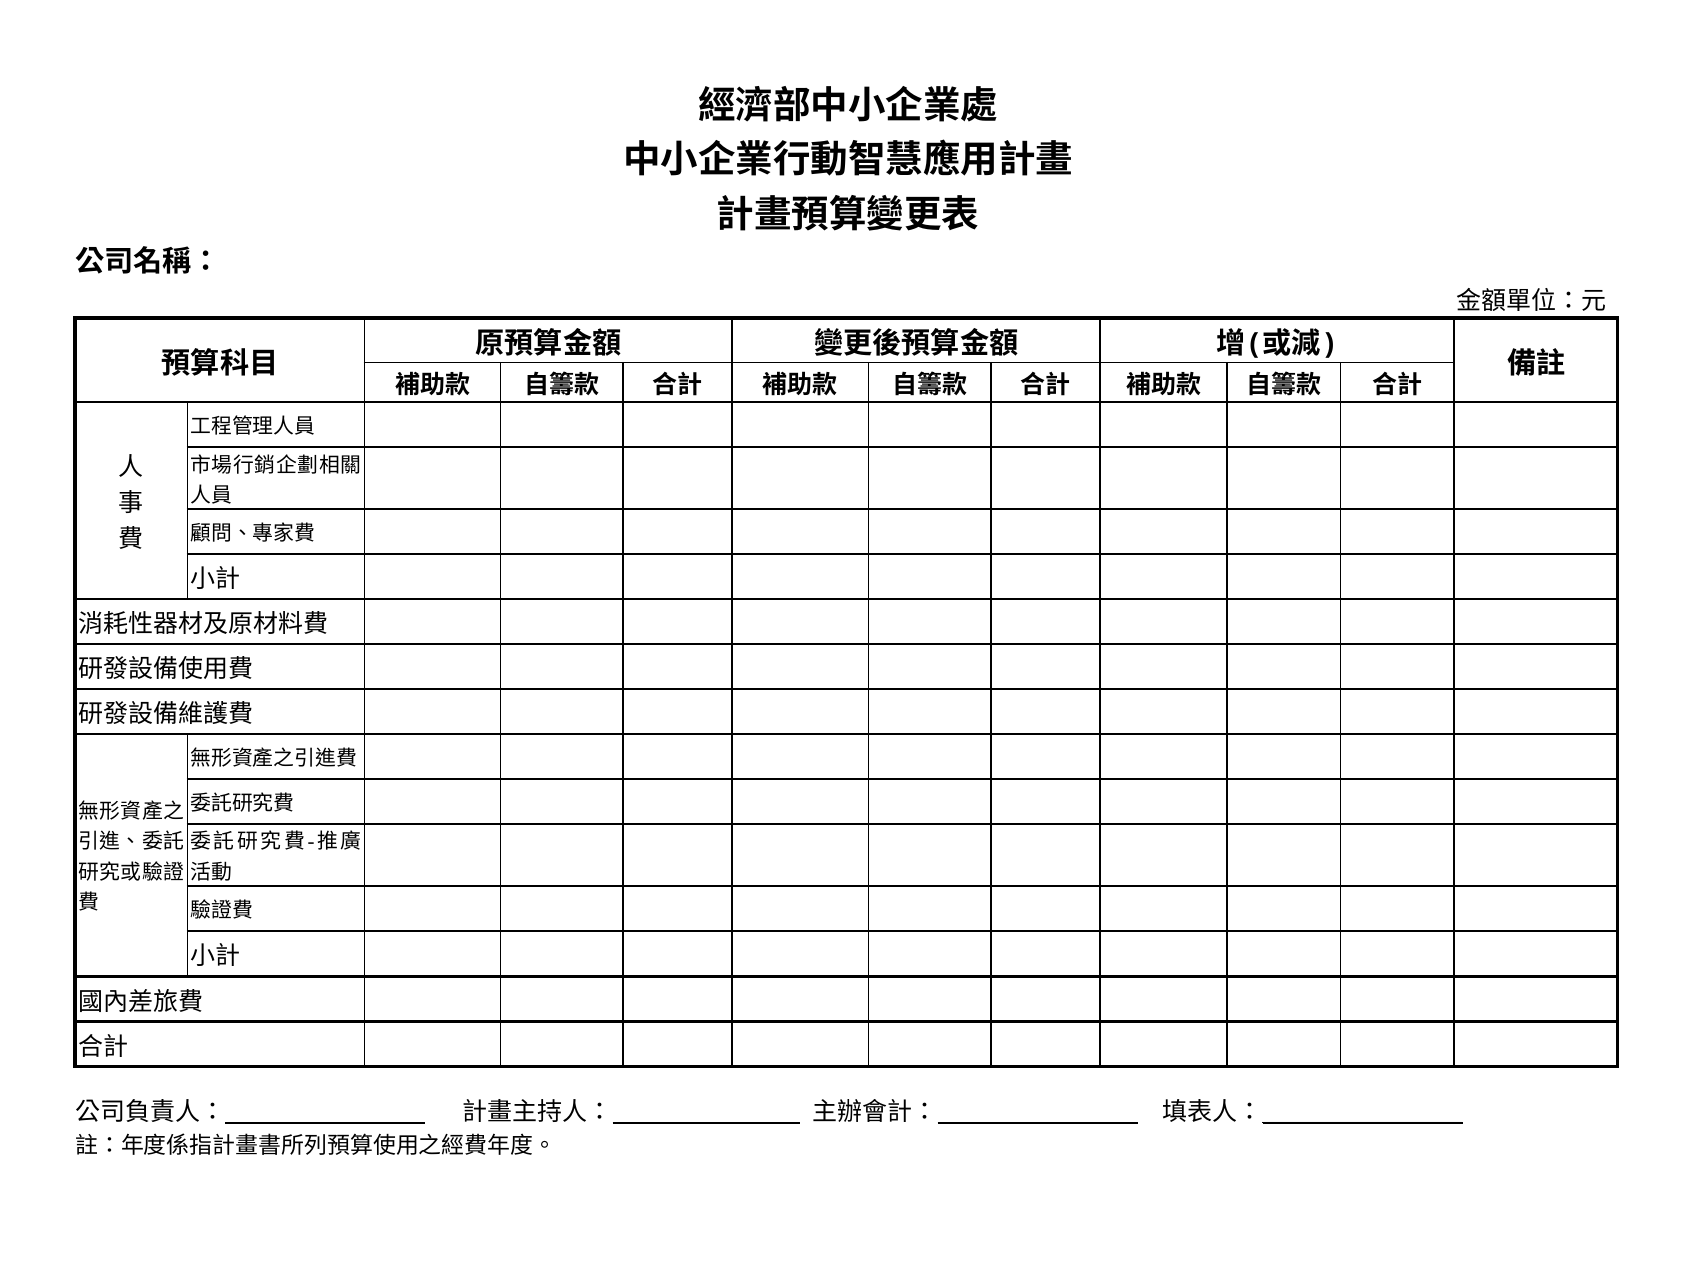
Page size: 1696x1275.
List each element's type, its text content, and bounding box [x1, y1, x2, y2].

table_cell [1101, 555, 1226, 598]
text 金額單位：元 [75, 280, 1606, 316]
table_cell [1228, 403, 1340, 446]
table_cell 自籌款 [501, 363, 622, 401]
table_cell [624, 555, 731, 598]
table_cell 委託研究費 [188, 780, 364, 823]
table_cell [992, 510, 1099, 553]
table_cell [992, 735, 1099, 778]
table_cell [869, 600, 990, 643]
table_cell [733, 510, 868, 553]
table_header 預算科目 [77, 320, 364, 401]
table_cell [501, 403, 622, 446]
table_cell [624, 690, 731, 733]
table_cell [992, 887, 1099, 930]
table_cell [869, 448, 990, 508]
table_cell [1455, 600, 1616, 643]
table_cell [501, 645, 622, 688]
table_cell [869, 555, 990, 598]
table_cell 自籌款 [1228, 363, 1340, 401]
table_cell [869, 645, 990, 688]
table_cell [1101, 825, 1226, 885]
table_cell [869, 978, 990, 1020]
table_cell [1228, 690, 1340, 733]
table_cell [1455, 780, 1616, 823]
table_cell [1228, 1023, 1340, 1065]
table_cell [365, 1023, 500, 1065]
table_cell [1101, 600, 1226, 643]
table_cell 人 事 費 [77, 403, 187, 598]
table_cell [992, 403, 1099, 446]
text 計畫預算變更表 [75, 183, 1621, 238]
text 註：年度係指計畫書所列預算使用之經費年度。 [75, 1127, 1621, 1161]
table_cell [869, 1023, 990, 1065]
table_cell [624, 887, 731, 930]
table_cell [733, 690, 868, 733]
table_cell 研發設備使用費 [77, 645, 364, 688]
text 中小企業行動智慧應用計畫 [75, 129, 1621, 183]
table_cell [501, 448, 622, 508]
table_cell [1341, 825, 1453, 885]
table_cell [992, 780, 1099, 823]
table_cell [365, 932, 500, 975]
table_cell [1455, 825, 1616, 885]
table_header 備註 [1455, 320, 1616, 401]
table_cell [733, 645, 868, 688]
table_cell [365, 825, 500, 885]
table_cell 補助款 [733, 363, 868, 401]
table_header 原預算金額 [365, 320, 731, 362]
table_cell [733, 448, 868, 508]
table_cell [1455, 448, 1616, 508]
table_cell 顧問、專家費 [188, 510, 364, 553]
table_cell [624, 1023, 731, 1065]
table_cell 消耗性器材及原材料費 [77, 600, 364, 643]
table_cell [733, 403, 868, 446]
table_cell [1228, 978, 1340, 1020]
table_cell [869, 825, 990, 885]
table_cell [1101, 887, 1226, 930]
table_cell [869, 403, 990, 446]
table_cell [1101, 448, 1226, 508]
table_cell [1101, 735, 1226, 778]
table_cell [1101, 690, 1226, 733]
table_cell 小計 [188, 932, 364, 975]
table_cell [1101, 780, 1226, 823]
table_cell [1341, 403, 1453, 446]
table_cell [733, 825, 868, 885]
table_cell [501, 780, 622, 823]
table_cell [1341, 555, 1453, 598]
table_cell [501, 600, 622, 643]
table_cell 驗證費 [188, 887, 364, 930]
table_cell [1455, 555, 1616, 598]
table_cell [869, 887, 990, 930]
table_cell [992, 690, 1099, 733]
table_cell [869, 780, 990, 823]
table_cell [1228, 887, 1340, 930]
table_cell [733, 887, 868, 930]
table_cell [733, 1023, 868, 1065]
table_cell [624, 510, 731, 553]
table_cell [1228, 555, 1340, 598]
table_cell [992, 555, 1099, 598]
table_cell [869, 932, 990, 975]
text 經濟部中小企業處 [75, 75, 1621, 129]
table_cell [1341, 780, 1453, 823]
table_cell [1101, 932, 1226, 975]
table_cell [1341, 735, 1453, 778]
table_cell [365, 403, 500, 446]
table_cell 補助款 [365, 363, 500, 401]
table_cell [1228, 932, 1340, 975]
table_cell 無形資產之引進費 [188, 735, 364, 778]
table_cell [624, 403, 731, 446]
table_cell [1455, 735, 1616, 778]
table_cell [1101, 645, 1226, 688]
table_cell [365, 555, 500, 598]
table_cell [1101, 1023, 1226, 1065]
table_cell [733, 555, 868, 598]
table_cell [1341, 510, 1453, 553]
table_cell [1455, 1023, 1616, 1065]
table_cell [1341, 978, 1453, 1020]
table_cell [1455, 403, 1616, 446]
table_cell [501, 978, 622, 1020]
table_cell [1455, 887, 1616, 930]
table_cell [869, 510, 990, 553]
table_cell [992, 932, 1099, 975]
table_cell [992, 1023, 1099, 1065]
table_cell [733, 932, 868, 975]
table_cell [365, 690, 500, 733]
table_cell [624, 448, 731, 508]
table_cell [1455, 932, 1616, 975]
table_cell [501, 825, 622, 885]
table_cell [1455, 690, 1616, 733]
table_cell [365, 645, 500, 688]
table_cell [501, 932, 622, 975]
table_cell [1228, 600, 1340, 643]
table_cell [624, 735, 731, 778]
table_cell [365, 978, 500, 1020]
table_cell [992, 448, 1099, 508]
table_cell [624, 978, 731, 1020]
table_cell [365, 780, 500, 823]
table_cell [1101, 510, 1226, 553]
table_header 變更後預算金額 [733, 320, 1099, 362]
table_cell [501, 690, 622, 733]
table_cell [1341, 887, 1453, 930]
table_cell [1228, 780, 1340, 823]
table_cell [1228, 510, 1340, 553]
table_cell [1455, 978, 1616, 1020]
table_cell [1228, 645, 1340, 688]
table_header 增(或減) [1101, 320, 1453, 362]
table_cell [624, 932, 731, 975]
table_cell 合計 [992, 363, 1099, 401]
table_cell [869, 735, 990, 778]
table_cell [1341, 1023, 1453, 1065]
table_cell [365, 448, 500, 508]
table_cell [1455, 510, 1616, 553]
table_cell [869, 690, 990, 733]
table_cell [733, 780, 868, 823]
table_cell 自籌款 [869, 363, 990, 401]
table_cell [1341, 600, 1453, 643]
text 公司負責人： 計畫主持人： 主辦會計： 填表人：＿＿＿＿＿＿＿＿ [75, 1091, 1621, 1127]
table_cell 小計 [188, 555, 364, 598]
table_cell [1101, 403, 1226, 446]
table_cell [624, 645, 731, 688]
table_cell [1228, 825, 1340, 885]
table_cell [992, 825, 1099, 885]
table_cell [501, 735, 622, 778]
table_cell [365, 735, 500, 778]
table_cell [365, 600, 500, 643]
table_cell [1101, 978, 1226, 1020]
table_cell [501, 887, 622, 930]
table_cell [992, 978, 1099, 1020]
table_cell [1228, 448, 1340, 508]
table_cell 合計 [624, 363, 731, 401]
table_cell 合計 [77, 1023, 364, 1065]
table_cell [365, 510, 500, 553]
table_cell [501, 1023, 622, 1065]
table_cell [501, 510, 622, 553]
table_cell [624, 825, 731, 885]
table_cell [733, 600, 868, 643]
table_cell [1341, 690, 1453, 733]
table_cell [733, 735, 868, 778]
table_cell [1455, 645, 1616, 688]
table_cell 市場行銷企劃相關人員 [188, 448, 364, 508]
table_cell [1341, 448, 1453, 508]
table_cell [501, 555, 622, 598]
table_cell [992, 645, 1099, 688]
table_cell [1341, 645, 1453, 688]
table_cell 國內差旅費 [77, 978, 364, 1020]
table_cell 合計 [1341, 363, 1453, 401]
table_cell [992, 600, 1099, 643]
table_cell [365, 887, 500, 930]
table_cell [624, 780, 731, 823]
table_cell 委託研究費-推廣活動 [188, 825, 364, 885]
table_cell 補助款 [1101, 363, 1226, 401]
table_cell [1341, 932, 1453, 975]
table_cell [733, 978, 868, 1020]
table_cell 工程管理人員 [188, 403, 364, 446]
text 公司名稱： [75, 238, 1621, 280]
table_cell 無形資產之引進、委託研究或驗證費 [77, 735, 187, 975]
table_cell [1228, 735, 1340, 778]
table_cell 研發設備維護費 [77, 690, 364, 733]
table_cell [624, 600, 731, 643]
